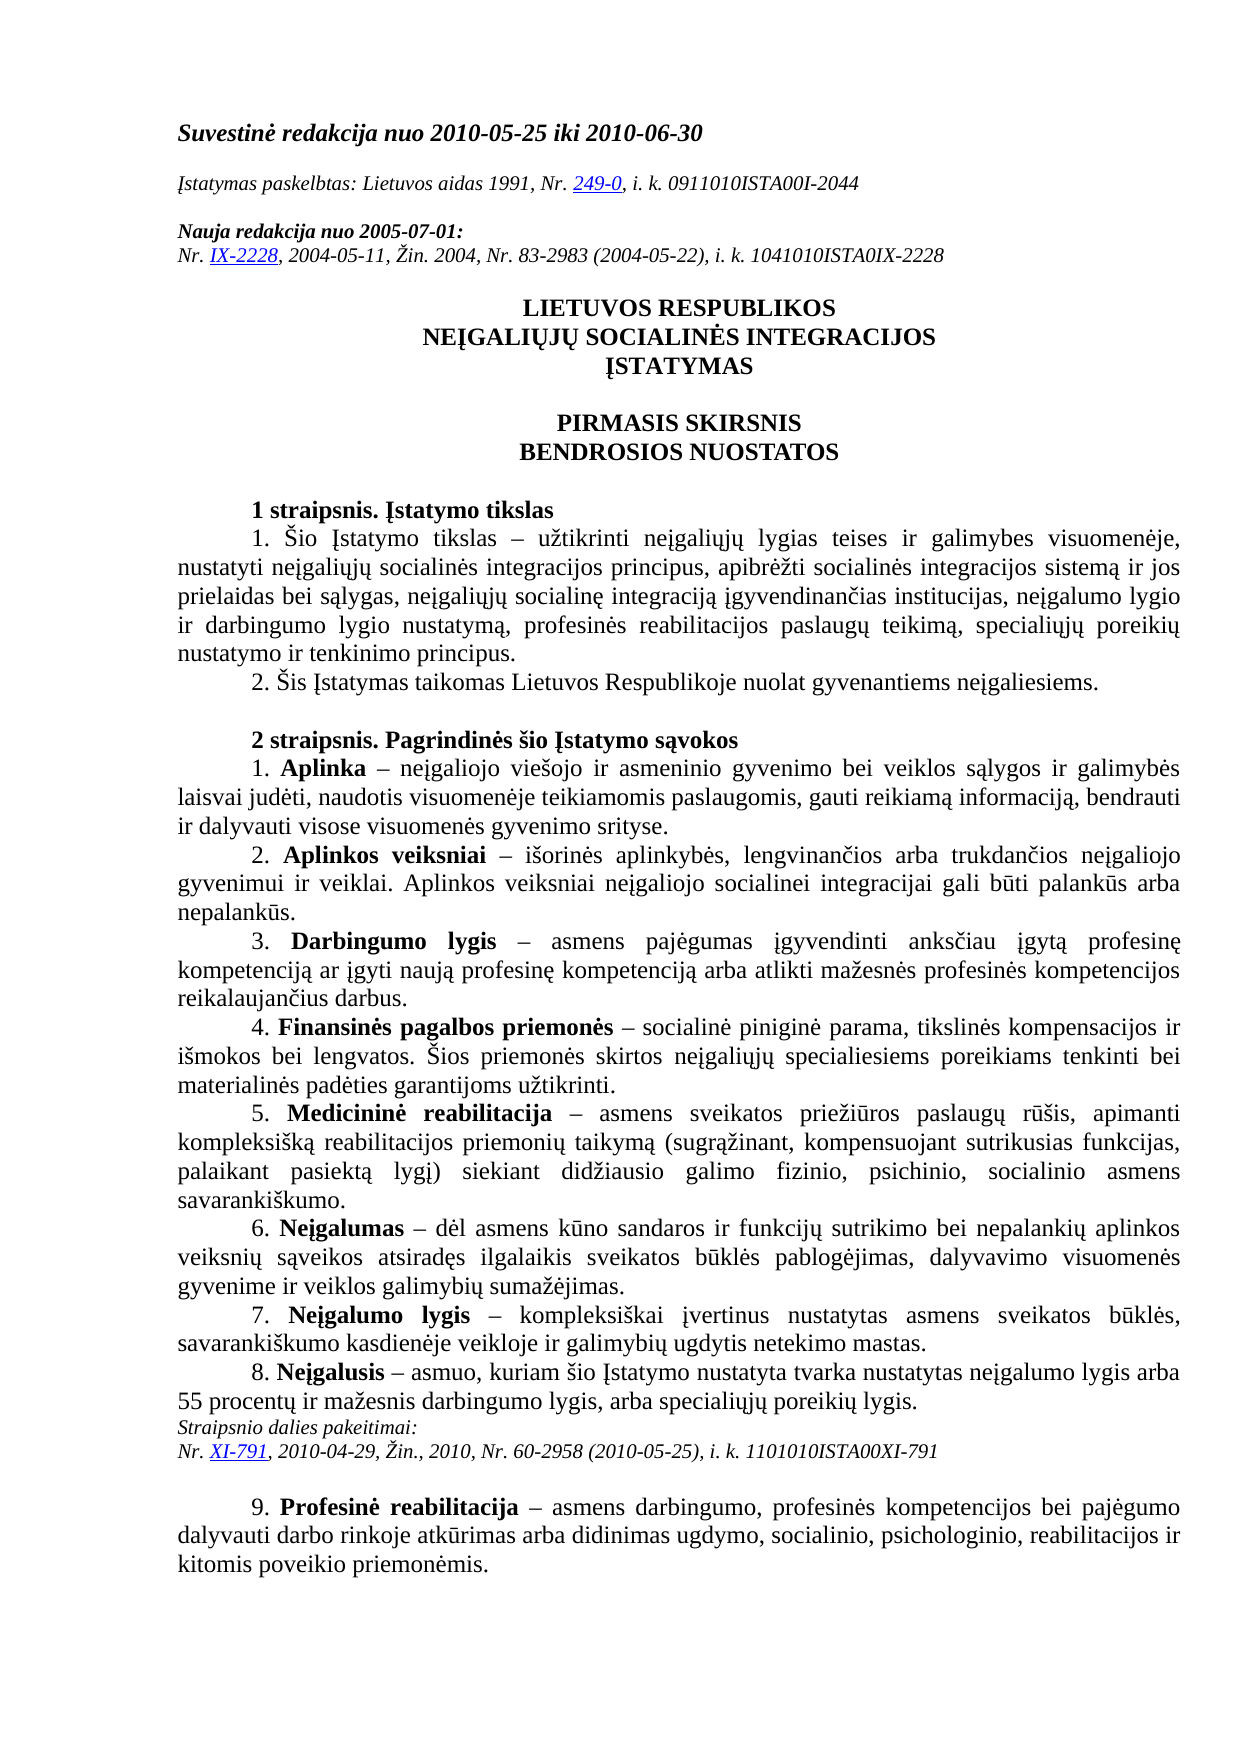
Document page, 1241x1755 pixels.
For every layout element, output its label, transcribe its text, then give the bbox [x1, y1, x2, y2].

text Nauja redakcija nuo 2005-07-01: [177, 219, 1181, 243]
text Straipsnio dalies pakeitimai: [177, 1415, 1181, 1439]
text Suvestinė redakcija nuo 2010-05-25 iki 2010-06-30 [177, 118, 1181, 147]
text 2. Aplinkos veiksniai – išorinės aplinkybės, lengvinančios arba trukdančios neįgaliojo gyvenimui ir veiklai. Aplinkos veiksniai neįgaliojo socialinei integracijai gali būti palankūs arba nepalankūs. [177, 840, 1181, 926]
text 1. Šio Įstatymo tikslas – užtikrinti neįgaliųjų lygias teises ir galimybes visuomenėje, nustatyti neįgaliųjų socialinės integracijos principus, apibrėžti socialinės integracijos sistemą ir jos prielaidas bei sąlygas, neįgaliųjų socialinę integraciją įgyvendinančias institucijas, neįgalumo lygio ir darbingumo lygio nustatymą, profesinės reabilitacijos paslaugų teikimą, specialiųjų poreikių nustatymo ir tenkinimo principus. [177, 523, 1181, 667]
text 4. Finansinės pagalbos priemonės – socialinė piniginė parama, tikslinės kompensacijos ir išmokos bei lengvatos. Šios priemonės skirtos neįgaliųjų specialiesiems poreikiams tenkinti bei materialinės padėties garantijoms užtikrinti. [177, 1012, 1181, 1098]
text Įstatymas paskelbtas: Lietuvos aidas 1991, Nr. 249-0, i. k. 0911010ISTA00I-2044 [177, 171, 1181, 195]
text 9. Profesinė reabilitacija – asmens darbingumo, profesinės kompetencijos bei pajėgumo dalyvauti darbo rinkoje atkūrimas arba didinimas ugdymo, socialinio, psichologinio, reabilitacijos ir kitomis poveikio priemonėmis. [177, 1492, 1181, 1578]
text 1. Aplinka – neįgaliojo viešojo ir asmeninio gyvenimo bei veiklos sąlygos ir galimybės laisvai judėti, naudotis visuomenėje teikiamomis paslaugomis, gauti reikiamą informaciją, bendrauti ir dalyvauti visose visuomenės gyvenimo srityse. [177, 753, 1181, 840]
text Nr. XI-791, 2010-04-29, Žin., 2010, Nr. 60-2958 (2010-05-25), i. k. 1101010ISTA00XI-791 [177, 1439, 1181, 1463]
text 1 straipsnis. Įstatymo tikslas [177, 495, 1181, 523]
text 6. Neįgalumas – dėl asmens kūno sandaros ir funkcijų sutrikimo bei nepalankių aplinkos veiksnių sąveikos atsiradęs ilgalaikis sveikatos būklės pablogėjimas, dalyvavimo visuomenės gyvenime ir veiklos galimybių sumažėjimas. [177, 1213, 1181, 1300]
text 8. Neįgalusis – asmuo, kuriam šio Įstatymo nustatyta tvarka nustatytas neįgalumo lygis arba 55 procentų ir mažesnis darbingumo lygis, arba specialiųjų poreikių lygis. [177, 1357, 1181, 1415]
text PIRMASIS SKIRSNIS [177, 408, 1181, 437]
text Nr. IX-2228, 2004-05-11, Žin. 2004, Nr. 83-2983 (2004-05-22), i. k. 1041010ISTA0IX-2228 [177, 243, 1181, 267]
text 2. Šis Įstatymas taikomas Lietuvos Respublikoje nuolat gyvenantiems neįgaliesiems. [177, 667, 1181, 696]
text 5. Medicininė reabilitacija – asmens sveikatos priežiūros paslaugų rūšis, apimanti kompleksišką reabilitacijos priemonių taikymą (sugrąžinant, kompensuojant sutrikusias funkcijas, palaikant pasiektą lygį) siekiant didžiausio galimo fizinio, psichinio, socialinio asmens savarankiškumo. [177, 1098, 1181, 1213]
text 3. Darbingumo lygis – asmens pajėgumas įgyvendinti anksčiau įgytą profesinę kompetenciją ar įgyti naują profesinę kompetenciją arba atlikti mažesnės profesinės kompetencijos reikalaujančius darbus. [177, 926, 1181, 1012]
text BENDROSIOS NUOSTATOS [177, 437, 1181, 466]
text LIETUVOS RESPUBLIKOS NEĮGALIŲJŲ SOCIALINĖS INTEGRACIJOS ĮSTATYMAS [177, 293, 1181, 380]
text 7. Neįgalumo lygis – kompleksiškai įvertinus nustatytas asmens sveikatos būklės, savarankiškumo kasdienėje veikloje ir galimybių ugdytis netekimo mastas. [177, 1300, 1181, 1357]
text 2 straipsnis. Pagrindinės šio Įstatymo sąvokos [177, 725, 1181, 753]
